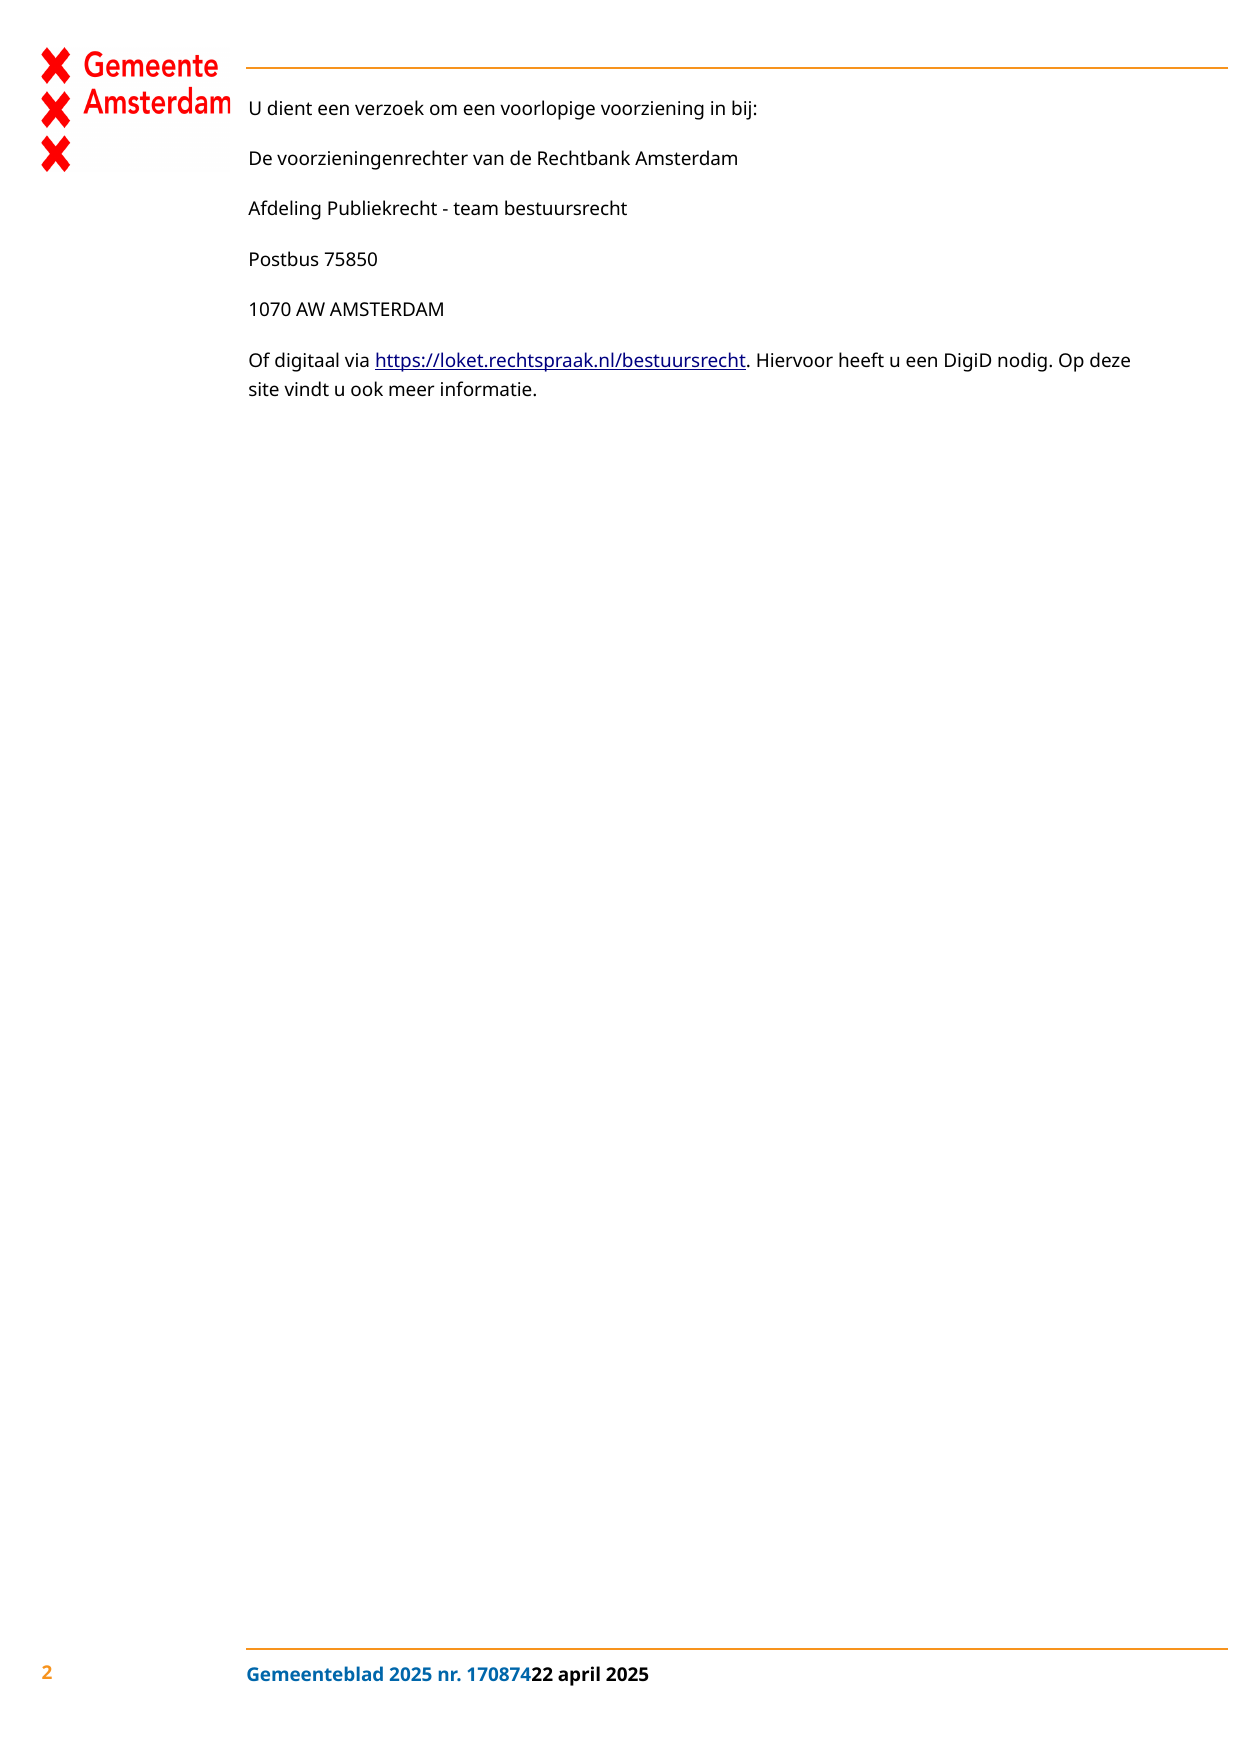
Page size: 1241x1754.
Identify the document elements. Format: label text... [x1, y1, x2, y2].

text U dient een verzoek om een voorlopige voorziening in bij: [248, 95, 1152, 121]
text De voorzieningenrechter van de Rechtbank Amsterdam [248, 145, 1152, 171]
text Postbus 75850 [248, 246, 1152, 272]
text Afdeling Publiekrecht - team bestuursrecht [248, 196, 1152, 221]
text 1070 AW AMSTERDAM [248, 296, 1152, 322]
picture [41, 47, 231, 172]
text Of digitaal via https://loket.rechtspraak.nl/bestuursrecht. Hiervoor heeft u een DigiD nodig. Op deze site vindt u ook meer informatie. [248, 347, 1152, 402]
